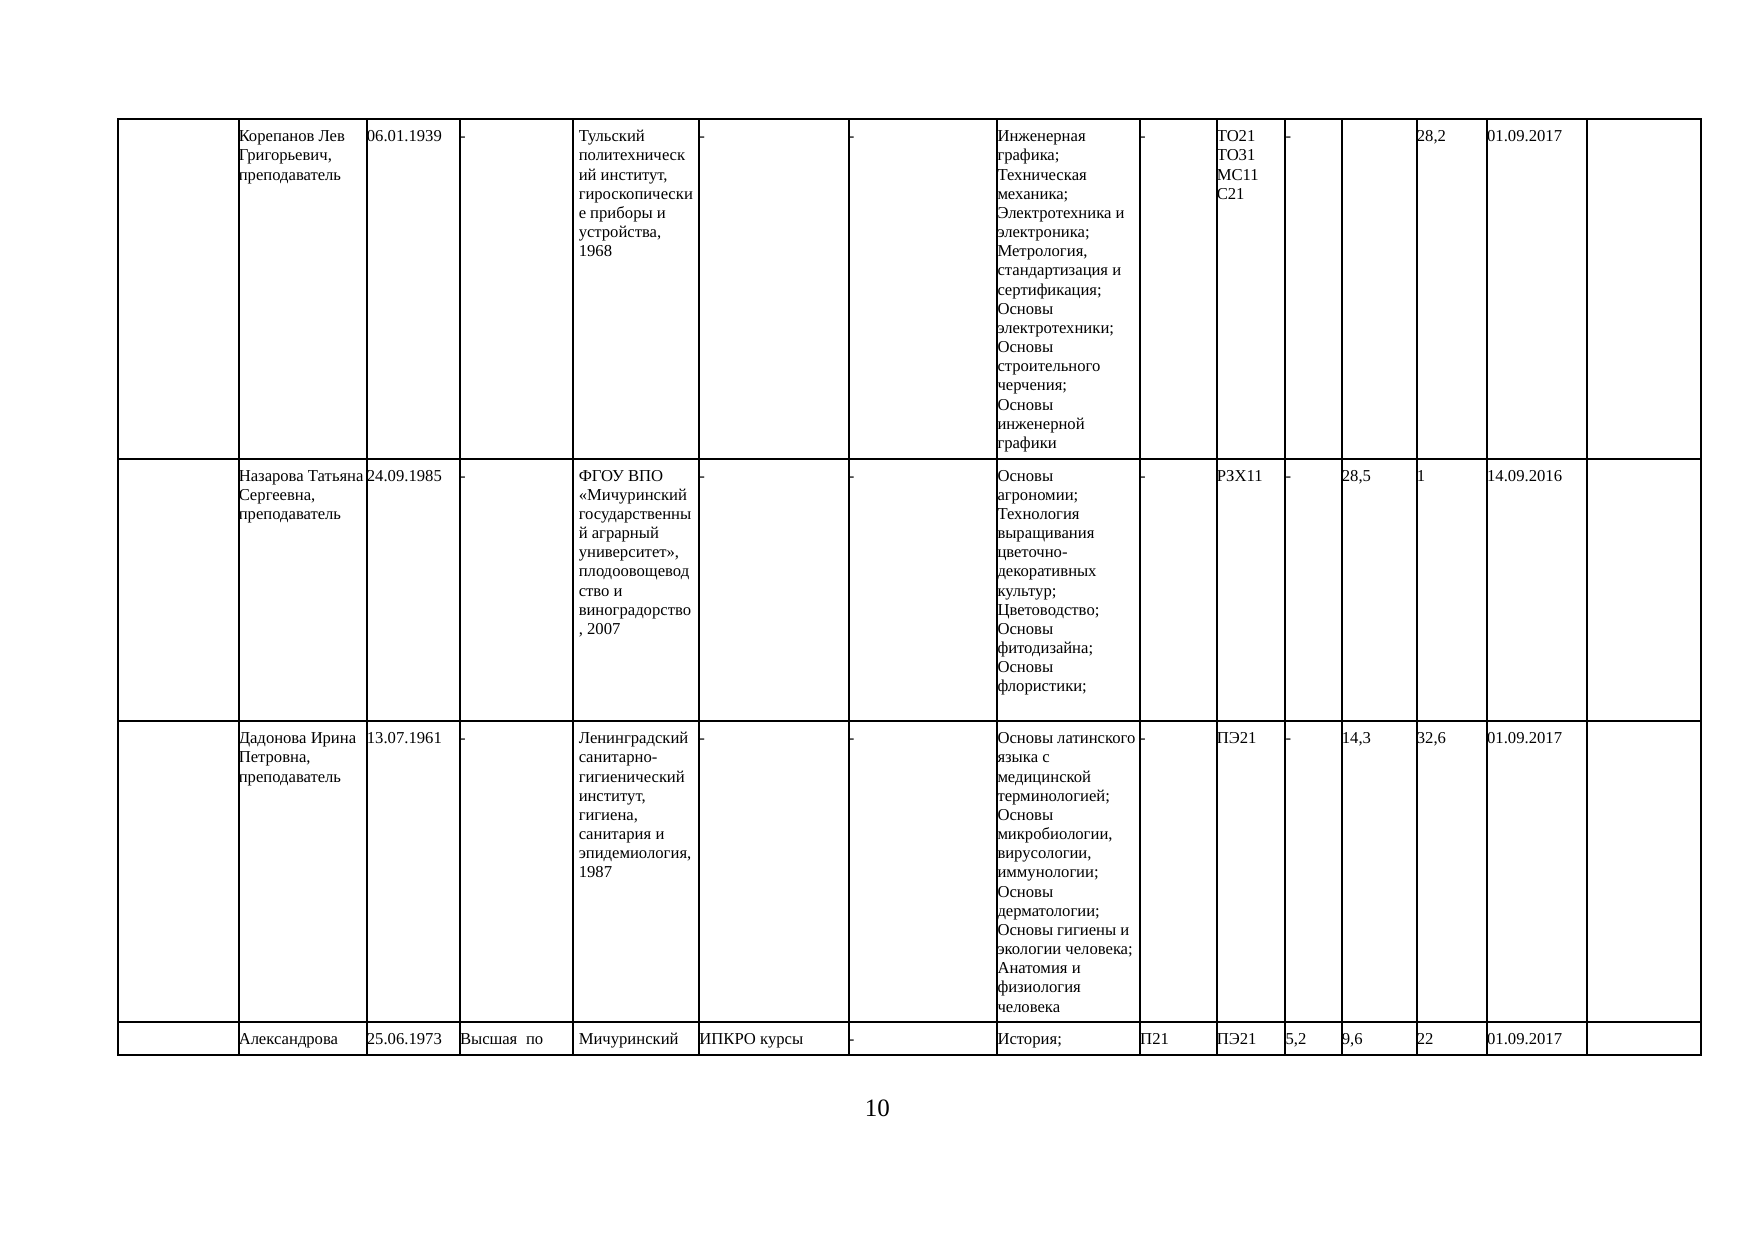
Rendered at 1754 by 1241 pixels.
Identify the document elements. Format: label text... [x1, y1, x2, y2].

table_cell - [700, 120, 848, 457]
table_cell ТО21 ТО31 МС11 С21 [1218, 120, 1284, 457]
table_cell Ленинградский санитарно-гигиенический институт, гигиена, санитария и эпидемиология, 1987 [574, 722, 698, 1021]
table_cell 25.06.1973 [368, 1023, 459, 1054]
table_cell 01.09.2017 [1488, 1023, 1586, 1054]
table_cell 28,2 [1418, 120, 1486, 457]
table_cell Тульский политехнический институт, гироскопические приборы и устройства, 1968 [574, 120, 698, 457]
table_cell - [700, 460, 848, 720]
table_cell [119, 1023, 238, 1054]
table_cell 22 [1418, 1023, 1486, 1054]
table_cell Высшая по [461, 1023, 572, 1054]
table_cell Корепанов Лев Григорьевич, преподаватель [240, 120, 366, 457]
table_cell 14.09.2016 [1488, 460, 1586, 720]
table_cell 01.09.2017 [1488, 120, 1586, 457]
table_cell [119, 460, 238, 720]
table_cell - [700, 722, 848, 1021]
table_cell [1588, 722, 1700, 1021]
table_cell Основы агрономии; Технология выращивания цветочно-декоративных культур; Цветоводство; Основы фитодизайна; Основы флористики; [998, 460, 1139, 720]
table_cell 1 [1418, 460, 1486, 720]
table_cell ИПКРО курсы [700, 1023, 848, 1054]
table_cell [1588, 120, 1700, 457]
table_cell - [461, 460, 572, 720]
table_cell РЗХ11 [1218, 460, 1284, 720]
table_cell ПЭ21 [1218, 1023, 1284, 1054]
table_cell - [1141, 460, 1216, 720]
table_cell 14,3 [1343, 722, 1416, 1021]
table_cell ПЭ21 [1218, 722, 1284, 1021]
table_cell - [850, 120, 996, 457]
table_cell [1588, 1023, 1700, 1054]
table_cell Основы латинского языка с медицинской терминологией; Основы микробиологии, вирусологии, иммунологии; Основы дерматологии; Основы гигиены и экологии человека; Анатомия и физиология человека [998, 722, 1139, 1021]
table_cell - [850, 722, 996, 1021]
table_cell 32,6 [1418, 722, 1486, 1021]
table_cell - [1286, 722, 1341, 1021]
table_cell [119, 722, 238, 1021]
table_cell 24.09.1985 [368, 460, 459, 720]
table_cell ФГОУ ВПО «Мичуринский государственный аграрный университет», плодоовощеводство и виноградорство, 2007 [574, 460, 698, 720]
table_cell [119, 120, 238, 457]
table_cell История; [998, 1023, 1139, 1054]
table_cell 06.01.1939 [368, 120, 459, 457]
table_cell Назарова Татьяна Сергеевна, преподаватель [240, 460, 366, 720]
table_cell 5,2 [1286, 1023, 1341, 1054]
table_cell Александрова [240, 1023, 366, 1054]
table_cell Дадонова Ирина Петровна, преподаватель [240, 722, 366, 1021]
table_cell - [1141, 120, 1216, 457]
table_cell - [461, 722, 572, 1021]
table_cell 28,5 [1343, 460, 1416, 720]
table_cell [1588, 460, 1700, 720]
table_cell Мичуринский [574, 1023, 698, 1054]
table_cell 9,6 [1343, 1023, 1416, 1054]
table_cell 01.09.2017 [1488, 722, 1586, 1021]
table_cell [1343, 120, 1416, 457]
table_cell Инженерная графика; Техническая механика; Электротехника и электроника; Метрология, стандартизация и сертификация; Основы электротехники; Основы строительного черчения; Основы инженерной графики [998, 120, 1139, 457]
table_cell - [850, 460, 996, 720]
table_cell П21 [1141, 1023, 1216, 1054]
table_cell - [1286, 120, 1341, 457]
table_cell - [1141, 722, 1216, 1021]
table_cell 13.07.1961 [368, 722, 459, 1021]
table_cell - [1286, 460, 1341, 720]
table_cell - [461, 120, 572, 457]
table_cell - [850, 1023, 996, 1054]
